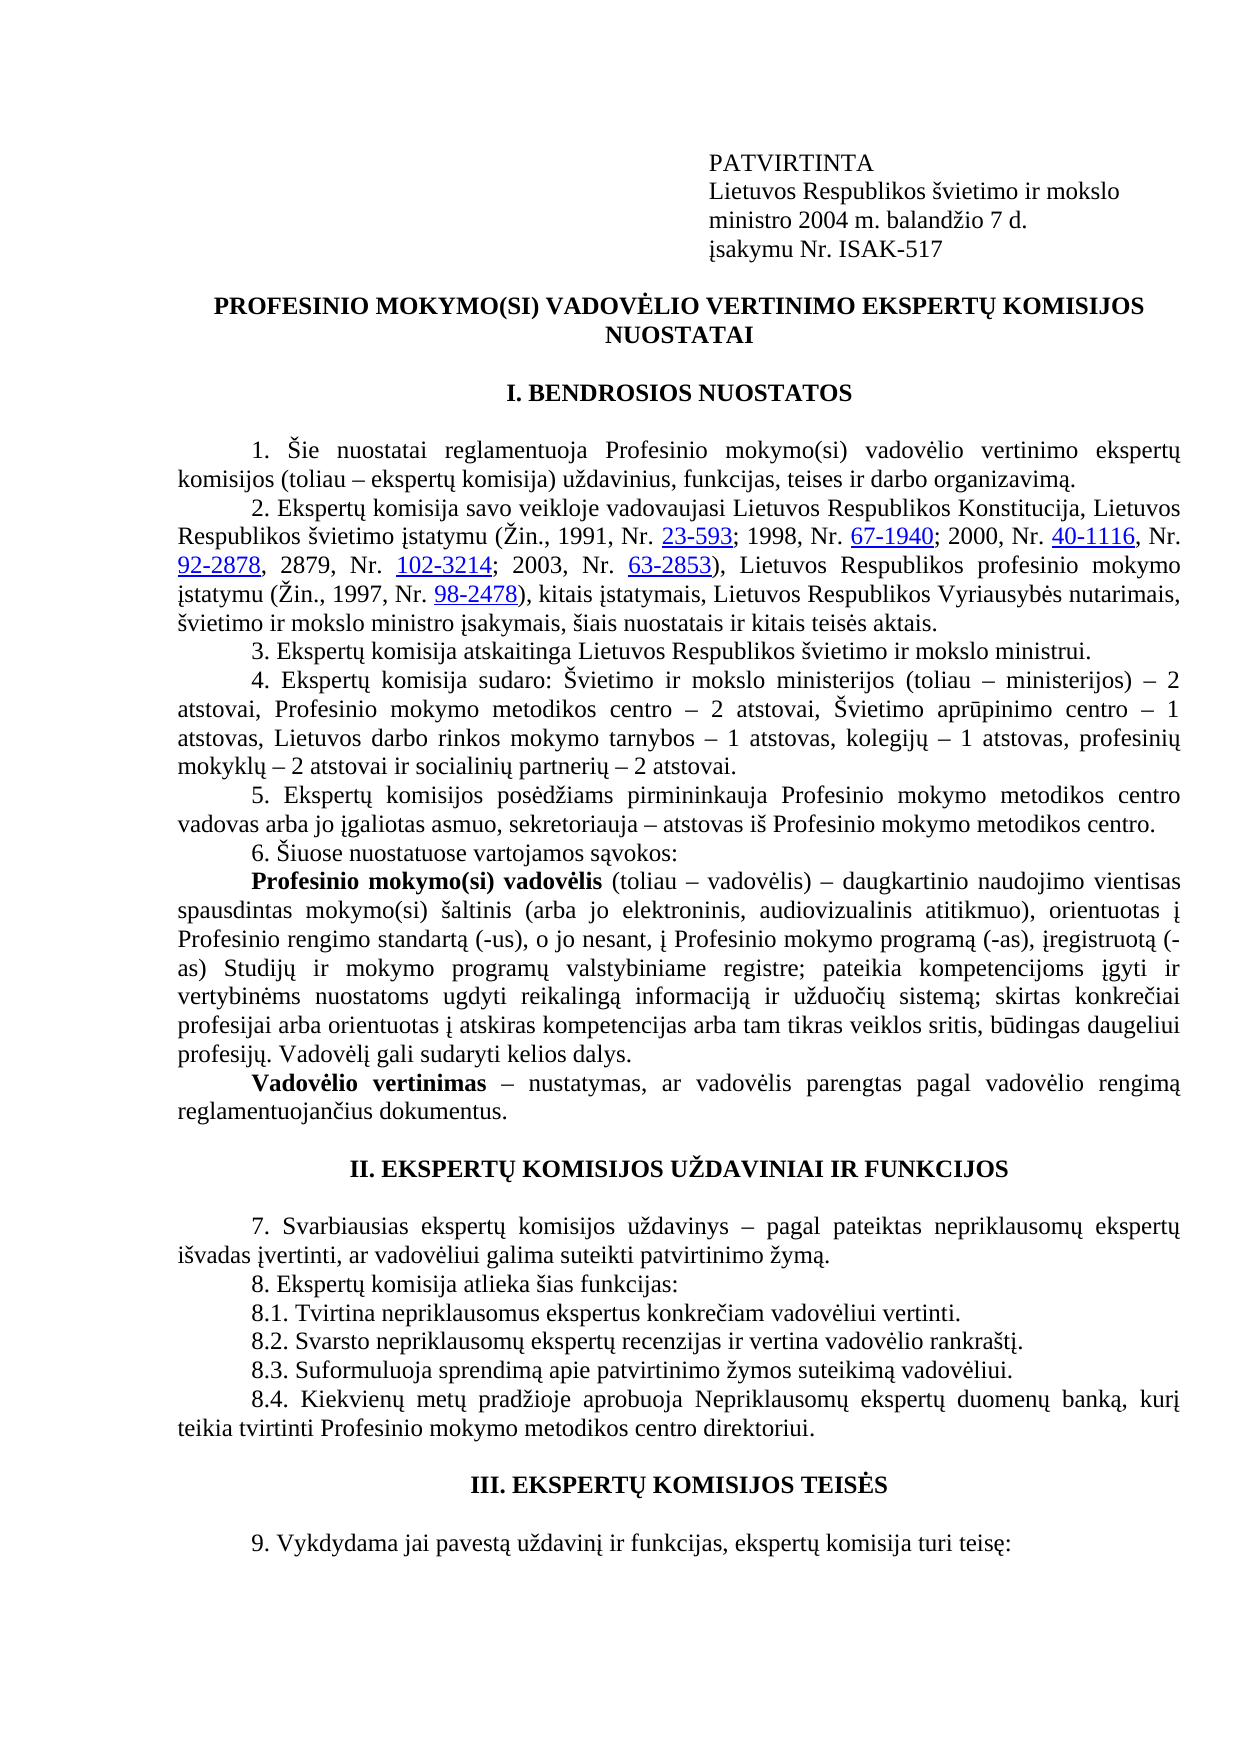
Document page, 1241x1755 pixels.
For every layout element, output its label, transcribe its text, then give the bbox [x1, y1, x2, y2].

text I. BENDROSIOS NUOSTATOS [177, 378, 1181, 406]
text 7. Svarbiausias ekspertų komisijos uždavinys – pagal pateiktas nepriklausomų ekspertų išvadas įvertinti, ar vadovėliui galima suteikti patvirtinimo žymą. [177, 1211, 1181, 1269]
text 8.2. Svarsto nepriklausomų ekspertų recenzijas ir vertina vadovėlio rankraštį. [177, 1326, 1181, 1355]
text 1. Šie nuostatai reglamentuoja Profesinio mokymo(si) vadovėlio vertinimo ekspertų komisijos (toliau – ekspertų komisija) uždavinius, funkcijas, teises ir darbo organizavimą. [177, 435, 1181, 493]
text įsakymu Nr. ISAK-517 [177, 234, 1181, 263]
text 5. Ekspertų komisijos posėdžiams pirmininkauja Profesinio mokymo metodikos centro vadovas arba jo įgaliotas asmuo, sekretoriauja – atstovas iš Profesinio mokymo metodikos centro. [177, 780, 1181, 838]
text Vadovėlio vertinimas – nustatymas, ar vadovėlis parengtas pagal vadovėlio rengimą reglamentuojančius dokumentus. [177, 1068, 1181, 1125]
text 9. Vykdydama jai pavestą uždavinį ir funkcijas, ekspertų komisija turi teisę: [177, 1528, 1181, 1556]
text 2. Ekspertų komisija savo veikloje vadovaujasi Lietuvos Respublikos Konstitucija, Lietuvos Respublikos švietimo įstatymu (Žin., 1991, Nr. 23-593; 1998, Nr. 67-1940; 2000, Nr. 40-1116, Nr. 92-2878, 2879, Nr. 102-3214; 2003, Nr. 63-2853), Lietuvos Respublikos profesinio mokymo įstatymu (Žin., 1997, Nr. 98-2478), kitais įstatymais, Lietuvos Respublikos Vyriausybės nutarimais, švietimo ir mokslo ministro įsakymais, šiais nuostatais ir kitais teisės aktais. [177, 493, 1181, 636]
text 8. Ekspertų komisija atlieka šias funkcijas: [177, 1269, 1181, 1298]
text 3. Ekspertų komisija atskaitinga Lietuvos Respublikos švietimo ir mokslo ministrui. [177, 636, 1181, 665]
text III. EKSPERTŲ KOMISIJOS TEISĖS [177, 1470, 1181, 1499]
text II. EKSPERTŲ KOMISIJOS UŽDAVINIAI IR FUNKCIJOS [177, 1154, 1181, 1183]
text 8.1. Tvirtina nepriklausomus ekspertus konkrečiam vadovėliui vertinti. [177, 1298, 1181, 1326]
text Lietuvos Respublikos švietimo ir mokslo [177, 176, 1181, 205]
text 6. Šiuose nuostatuose vartojamos sąvokos: [177, 838, 1181, 866]
text Profesinio mokymo(si) vadovėlis (toliau – vadovėlis) – daugkartinio naudojimo vientisas spausdintas mokymo(si) šaltinis (arba jo elektroninis, audiovizualinis atitikmuo), orientuotas į Profesinio rengimo standartą (-us), o jo nesant, į Profesinio mokymo programą (-as), įregistruotą (-as) Studijų ir mokymo programų valstybiniame registre; pateikia kompetencijoms įgyti ir vertybinėms nuostatoms ugdyti reikalingą informaciją ir užduočių sistemą; skirtas konkrečiai profesijai arba orientuotas į atskiras kompetencijas arba tam tikras veiklos sritis, būdingas daugeliui profesijų. Vadovėlį gali sudaryti kelios dalys. [177, 866, 1181, 1068]
text 8.3. Suformuluoja sprendimą apie patvirtinimo žymos suteikimą vadovėliui. [177, 1355, 1181, 1384]
text ministro 2004 m. balandžio 7 d. [177, 205, 1181, 234]
text 4. Ekspertų komisija sudaro: Švietimo ir mokslo ministerijos (toliau – ministerijos) – 2 atstovai, Profesinio mokymo metodikos centro – 2 atstovai, Švietimo aprūpinimo centro – 1 atstovas, Lietuvos darbo rinkos mokymo tarnybos – 1 atstovas, kolegijų – 1 atstovas, profesinių mokyklų – 2 atstovai ir socialinių partnerių – 2 atstovai. [177, 665, 1181, 780]
text PROFESINIO MOKYMO(SI) VADOVĖLIO VERTINIMO EKSPERTŲ KOMISIJOS NUOSTATAI [177, 291, 1181, 349]
text PATVIRTINTA [177, 148, 1181, 176]
text 8.4. Kiekvienų metų pradžioje aprobuoja Nepriklausomų ekspertų duomenų banką, kurį teikia tvirtinti Profesinio mokymo metodikos centro direktoriui. [177, 1384, 1181, 1441]
